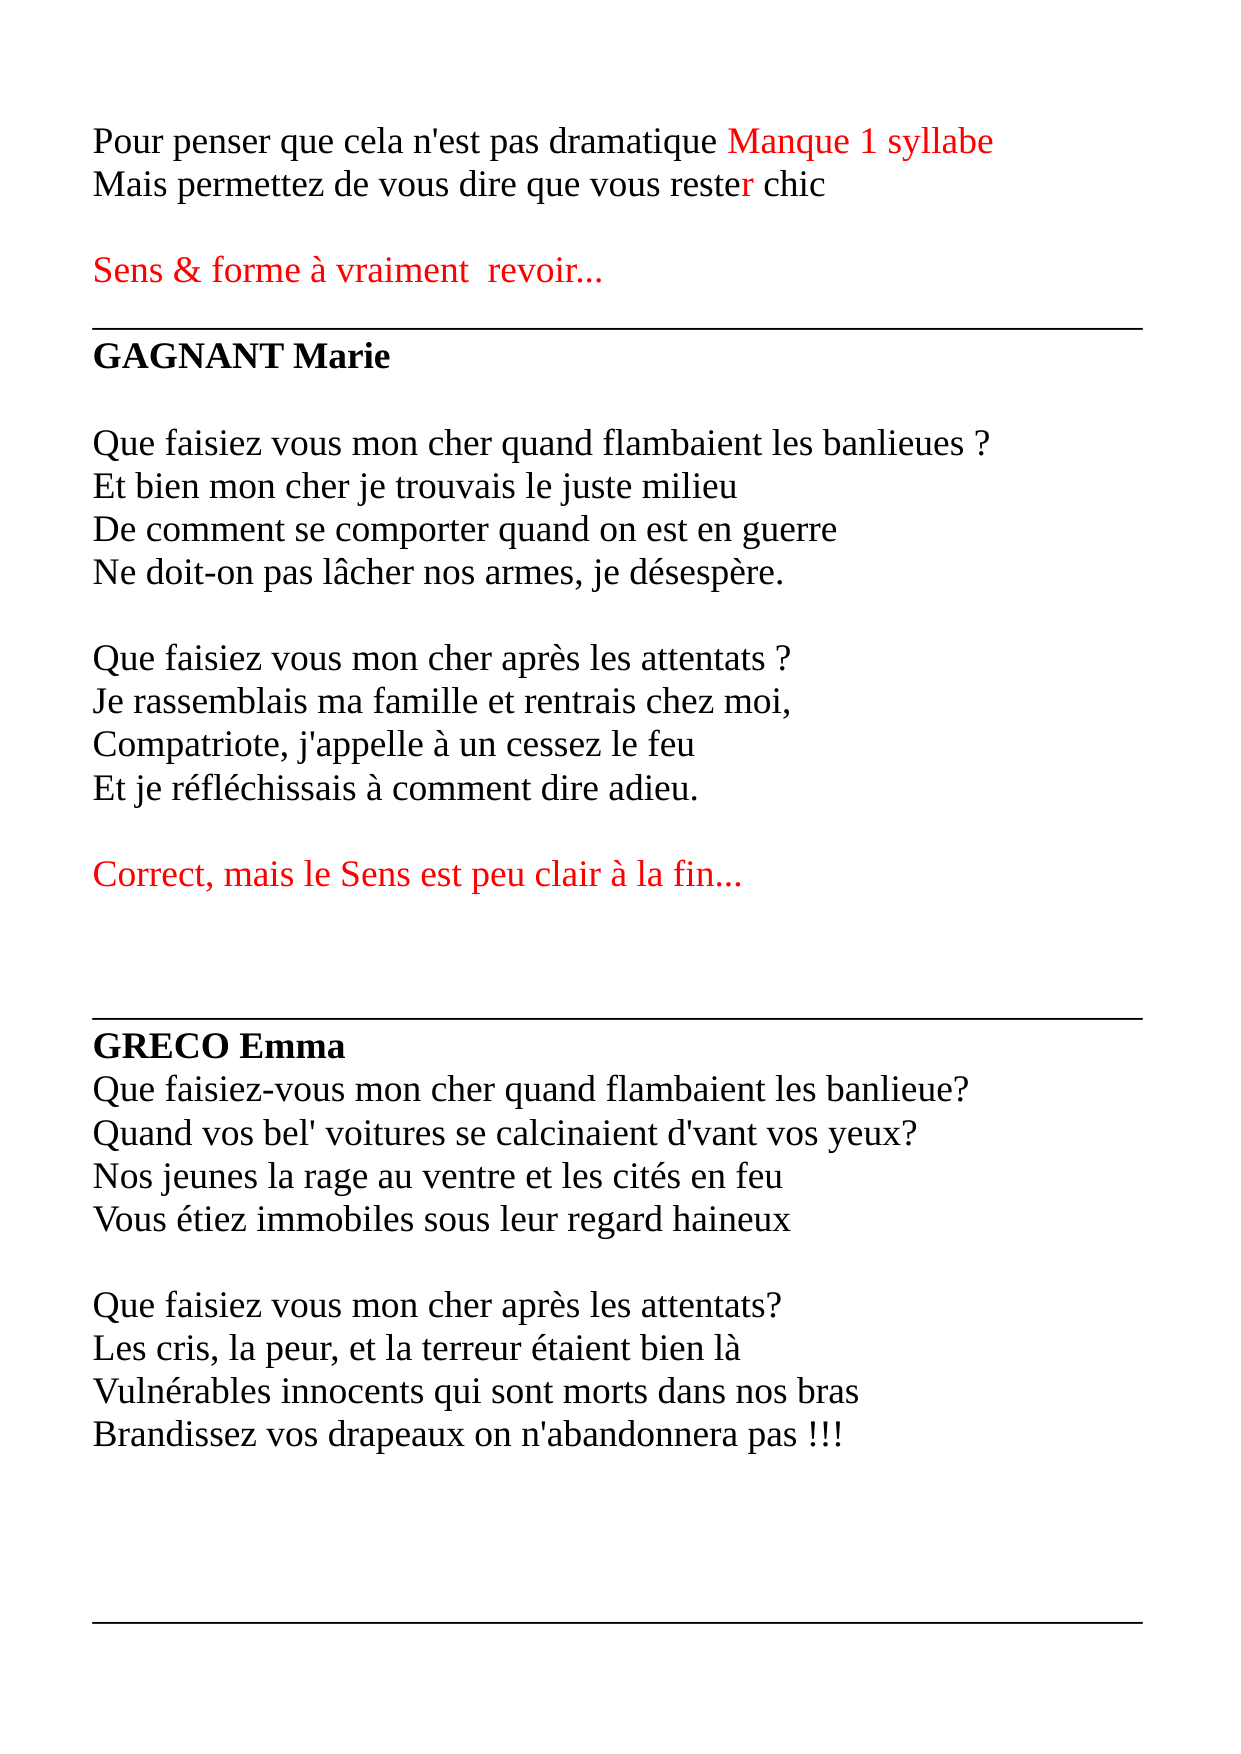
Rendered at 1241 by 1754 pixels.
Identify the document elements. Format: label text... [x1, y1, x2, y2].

text Pour penser que cela n'est pas dramatique Manque 1 syllabe [92, 118, 1174, 161]
text Que faisiez vous mon cher après les attentats? [92, 1282, 1174, 1326]
text ________________________________________________________ [92, 291, 1174, 334]
text Et bien mon cher je trouvais le juste milieu [92, 463, 1174, 506]
text Quand vos bel' voitures se calcinaient d'vant vos yeux? [92, 1110, 1174, 1153]
text Que faisiez-vous mon cher quand flambaient les banlieue? [92, 1067, 1174, 1110]
text Je rassemblais ma famille et rentrais chez moi, [92, 679, 1174, 722]
text Et je réfléchissais à comment dire adieu. [92, 765, 1174, 808]
text Compatriote, j'appelle à un cessez le feu [92, 722, 1174, 765]
text Les cris, la peur, et la terreur étaient bien là [92, 1326, 1174, 1369]
text Mais permettez de vous dire que vous rester chic [92, 161, 1174, 204]
text Que faisiez vous mon cher quand flambaient les banlieues ? [92, 420, 1174, 463]
text Brandissez vos drapeaux on n'abandonnera pas !!! [92, 1412, 1174, 1455]
text ________________________________________________________ [92, 1584, 1174, 1627]
text Nos jeunes la rage au ventre et les cités en feu [92, 1153, 1174, 1196]
text GAGNANT Marie [92, 334, 1174, 377]
text ________________________________________________________ [92, 981, 1174, 1024]
text De comment se comporter quand on est en guerre [92, 506, 1174, 549]
text Vulnérables innocents qui sont morts dans nos bras [92, 1369, 1174, 1412]
text Que faisiez vous mon cher après les attentats ? [92, 636, 1174, 679]
text Ne doit-on pas lâcher nos armes, je désespère. [92, 549, 1174, 592]
text Correct, mais le Sens est peu clair à la fin... [92, 851, 1174, 894]
text GRECO Emma [92, 1024, 1174, 1067]
text Vous étiez immobiles sous leur regard haineux [92, 1196, 1174, 1239]
text Sens & forme à vraiment revoir... [92, 247, 1174, 291]
